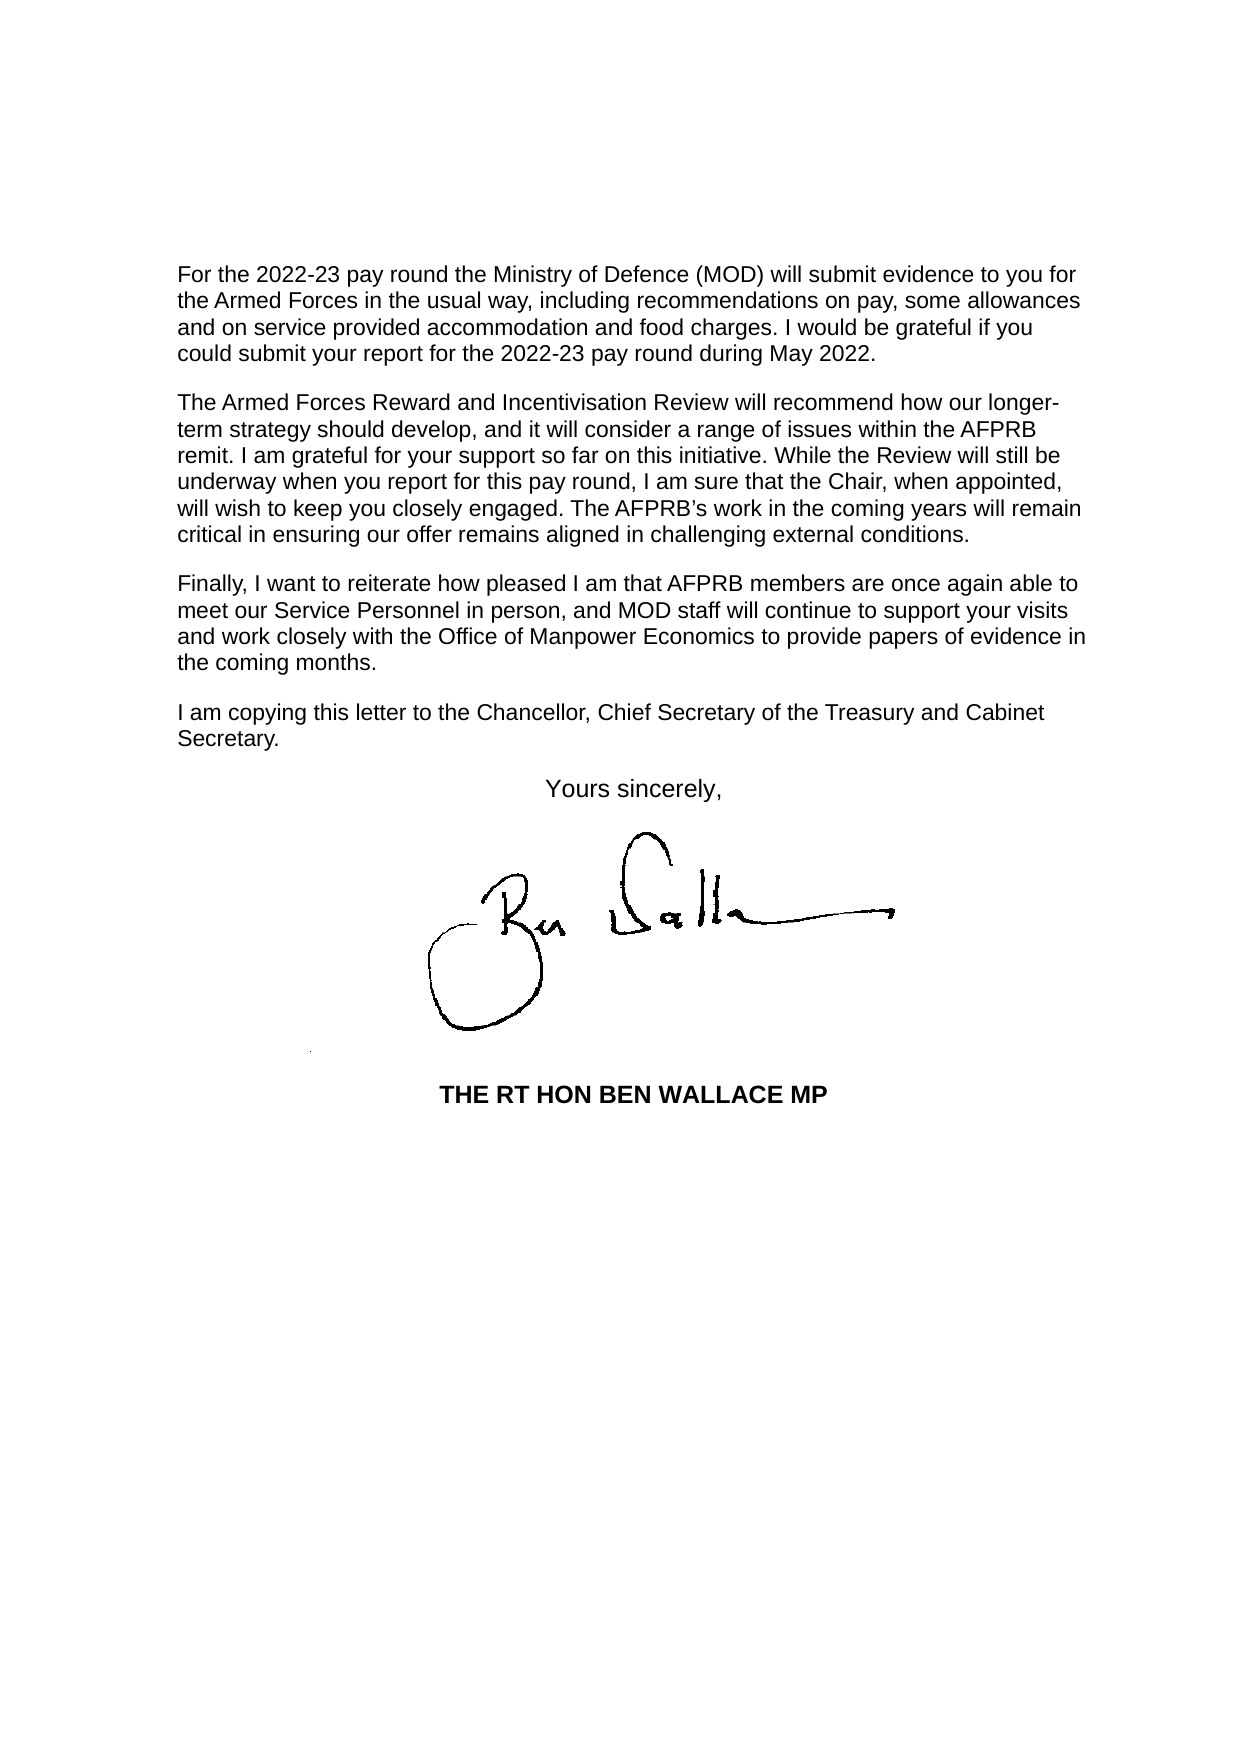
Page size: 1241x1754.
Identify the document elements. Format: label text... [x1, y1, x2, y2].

text The Armed Forces Reward and Incentivisation Review will recommend how our longer-term strategy should develop, and it will consider a range of issues within the AFPRB remit. I am grateful for your support so far on this initiative. While the Review will still be underway when you report for this pay round, I am sure that the Chair, when appointed, will wish to keep you closely engaged. The AFPRB’s work in the coming years will remain critical in ensuring our offer remains aligned in challenging external conditions. [177, 389, 1090, 547]
text I am copying this letter to the Chancellor, Chief Secretary of the Treasury and Cabinet Secretary. [177, 698, 1090, 751]
text THE RT HON BEN WALLACE MP [189, 1080, 1078, 1109]
text Finally, I want to reiterate how pleased I am that AFPRB members are once again able to meet our Service Personnel in person, and MOD staff will continue to support your visits and work closely with the Office of Manpower Economics to provide papers of evidence in the coming months. [177, 570, 1090, 676]
text For the 2022-23 pay round the Ministry of Defence (MOD) will submit evidence to you for the Armed Forces in the usual way, including recommendations on pay, some allowances and on service provided accommodation and food charges. I would be grateful if you could submit your report for the 2022-23 pay round during May 2022. [177, 261, 1090, 366]
text Yours sincerely, [189, 774, 1078, 803]
